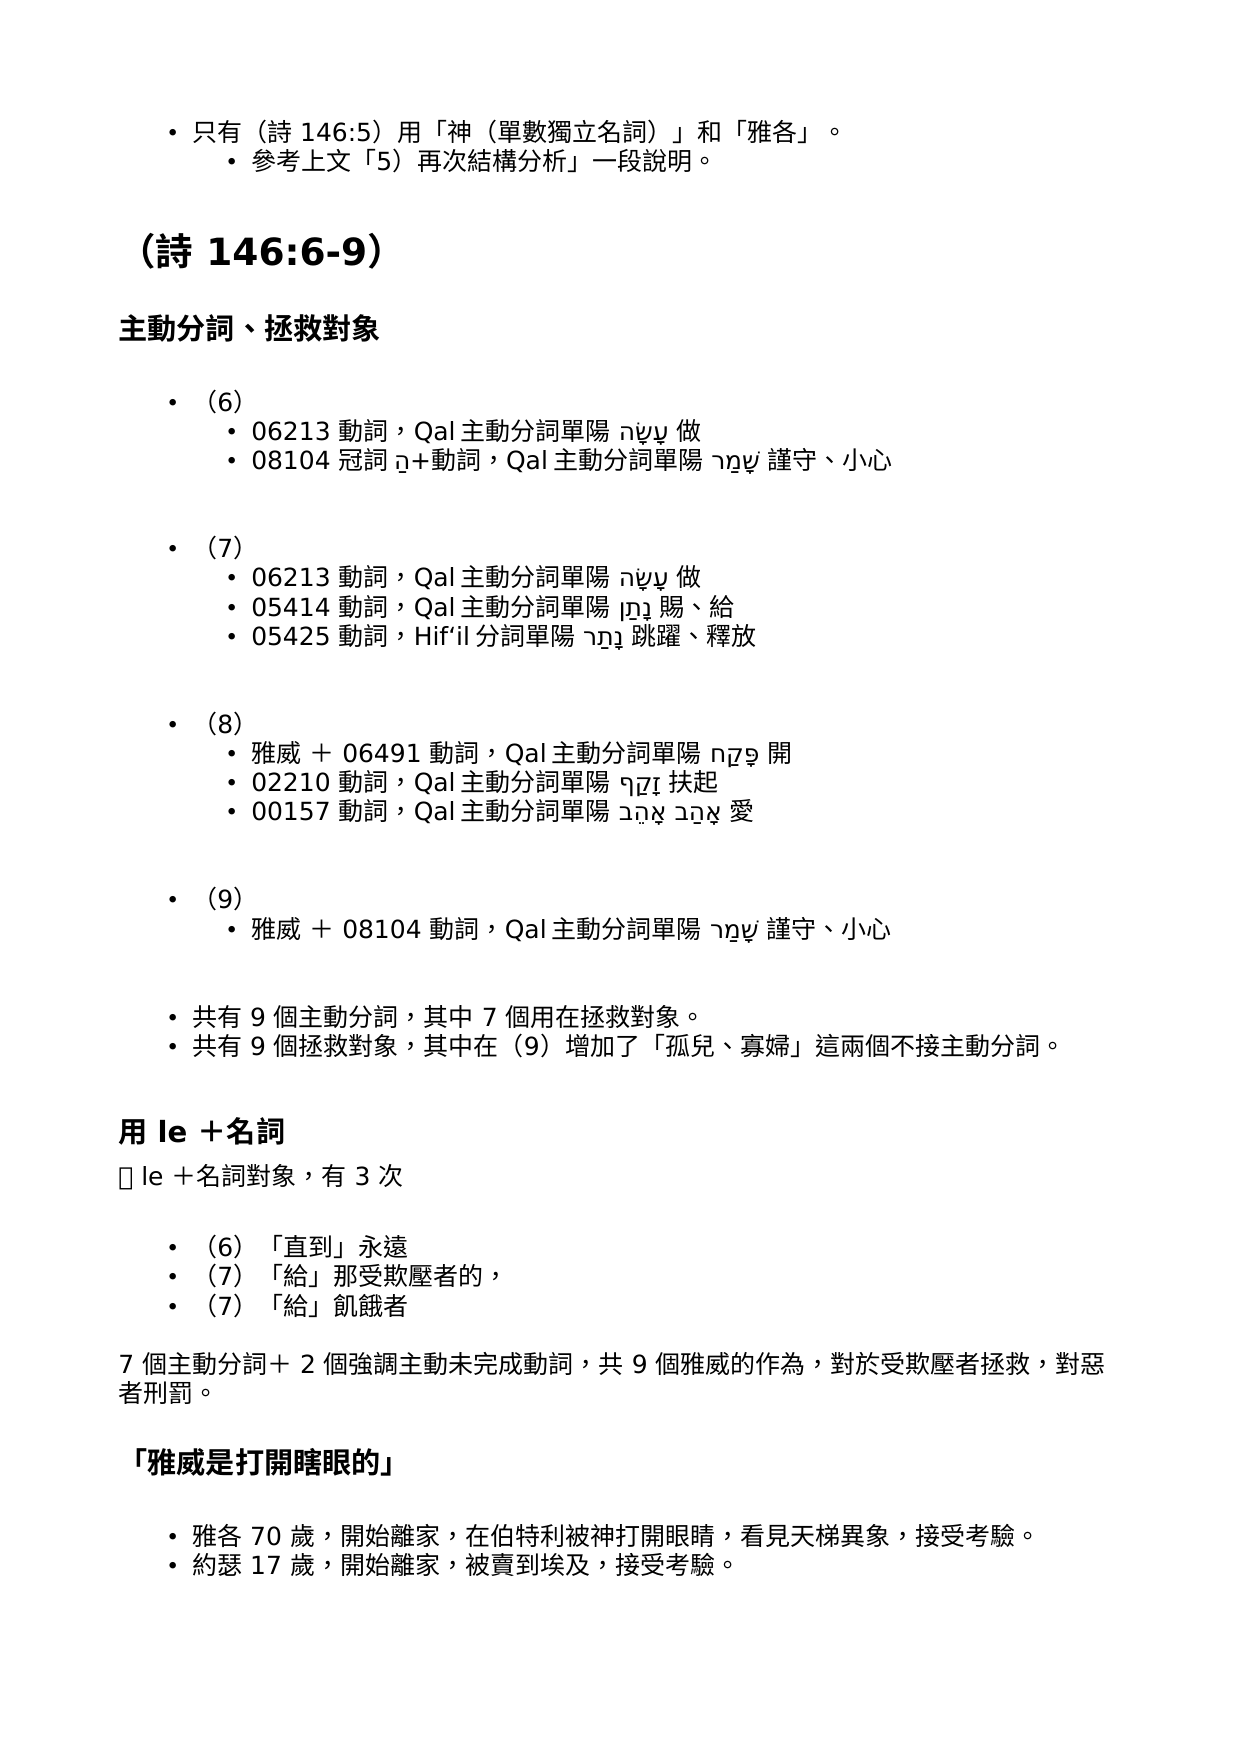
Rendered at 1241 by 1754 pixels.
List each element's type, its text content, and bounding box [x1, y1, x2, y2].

list （6） [177, 388, 1122, 417]
list （8） [177, 710, 1122, 739]
text 用 le ＋名詞對象，有 3 次 [118, 1162, 1122, 1191]
list （6）「直到」永遠 [177, 1233, 1122, 1263]
subtitle （詩 146:6-9） [118, 231, 1122, 274]
list 06213 動詞，Qal主動分詞單陽 עָשָׂה 做 [236, 417, 1122, 446]
subtitle 主動分詞、拯救對象 [118, 312, 1122, 346]
subtitle 「雅威是打開瞎眼的」 [118, 1446, 1122, 1480]
list 雅威 ＋ 08104 動詞，Qal主動分詞單陽 שָׁמַר 謹守、小心 [236, 915, 1122, 944]
list （7）「給」飢餓者 [177, 1292, 1122, 1321]
subtitle 用 le ＋名詞 [118, 1116, 1122, 1150]
list 共有 9 個主動分詞，其中 7 個用在拯救對象。 [177, 1003, 1122, 1032]
list 約瑟 17 歲，開始離家，被賣到埃及，接受考驗。 [177, 1551, 1122, 1581]
list 05414 動詞，Qal主動分詞單陽 נָתַן 賜、給 [236, 593, 1122, 622]
list （9） [177, 886, 1122, 915]
list （7）「給」那受欺壓者的， [177, 1263, 1122, 1292]
list 共有 9 個拯救對象，其中在（9）增加了「孤兒、寡婦」這兩個不接主動分詞。 [177, 1032, 1122, 1061]
list 08104 冠詞הַ+動詞，Qal主動分詞單陽 שָׁמַר 謹守、小心 [236, 446, 1122, 476]
list （7） [177, 534, 1122, 564]
list 06213 動詞，Qal主動分詞單陽 עָשָׂה 做 [236, 564, 1122, 593]
list 雅各 70 歲，開始離家，在伯特利被神打開眼睛，看見天梯異象，接受考驗。 [177, 1522, 1122, 1551]
list 參考上文「5）再次結構分析」一段說明。 [236, 147, 1122, 176]
list 雅威 ＋ 06491 動詞，Qal主動分詞單陽 פָּקַח 開 [236, 739, 1122, 768]
list 00157 動詞，Qal主動分詞單陽 אָהַב אָהֵב 愛 [236, 798, 1122, 827]
list 02210 動詞，Qal主動分詞單陽 זָקַף 扶起 [236, 768, 1122, 798]
list 只有（詩 146:5）用「神（單數獨立名詞）」和「雅各」。 [177, 118, 1122, 147]
list 05425 動詞，Hif‘il分詞單陽 נָתַר 跳躍、釋放 [236, 622, 1122, 651]
text 7 個主動分詞＋ 2 個強調主動未完成動詞，共 9 個雅威的作為，對於受欺壓者拯救，對惡者刑罰。 [118, 1350, 1122, 1409]
